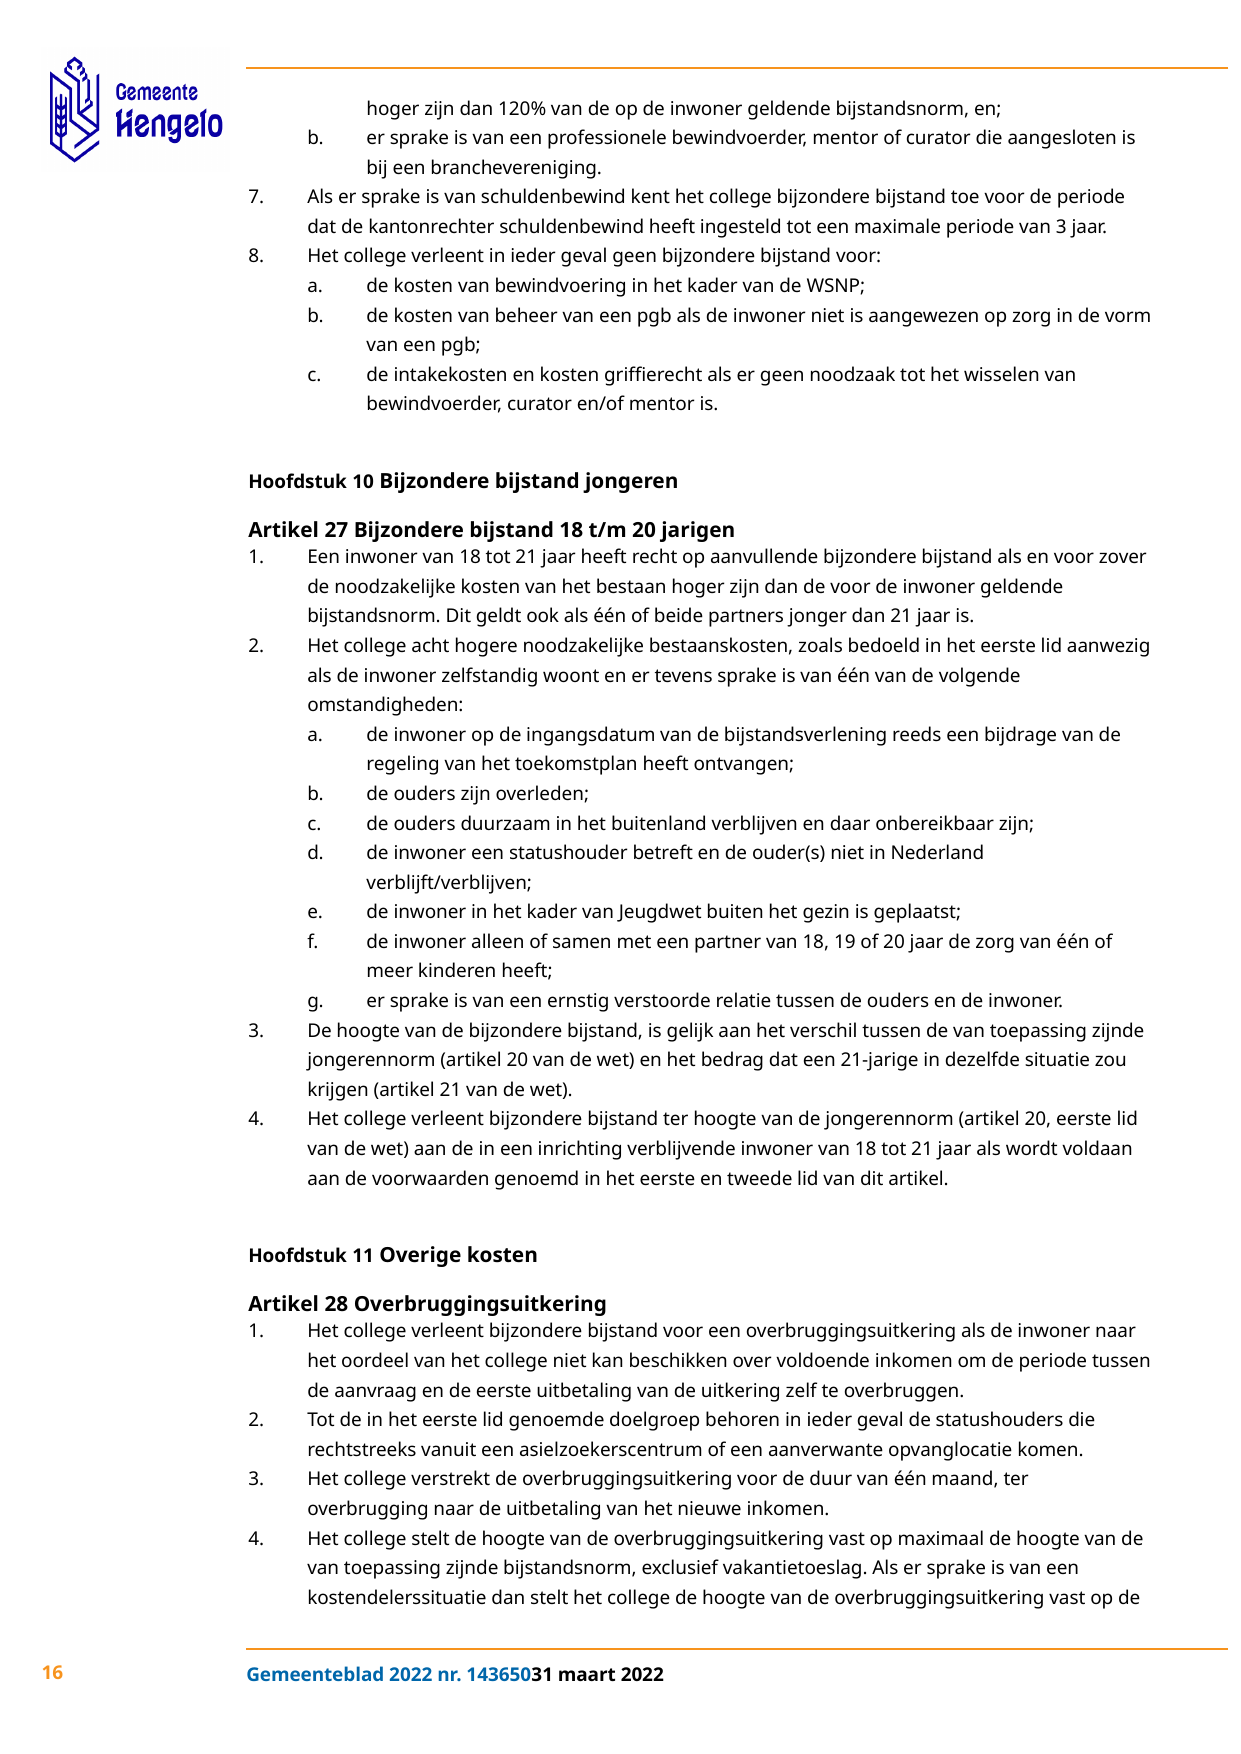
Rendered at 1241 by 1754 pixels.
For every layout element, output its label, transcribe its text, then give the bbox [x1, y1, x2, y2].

list Het college stelt de hoogte van de overbruggingsuitkering vast op maximaal de hoogte van de van toepassing zijnde bijstandsnorm, exclusief vakantietoeslag. Als er sprake is van een kostendelerssituatie dan stelt het college de hoogte van de overbruggingsuitkering vast op de [248, 1525, 1152, 1610]
list Het college acht hogere noodzakelijke bestaanskosten, zoals bedoeld in het eerste lid aanwezig als de inwoner zelfstandig woont en er tevens sprake is van één van de volgende omstandigheden: [248, 632, 1152, 717]
list Het college verleent bijzondere bijstand ter hoogte van de jongerennorm (artikel 20, eerste lid van de wet) aan de in een inrichting verblijvende inwoner van 18 tot 21 jaar als wordt voldaan aan de voorwaarden genoemd in het eerste en tweede lid van dit artikel. [248, 1106, 1152, 1191]
text Artikel 27 Bijzondere bijstand 18 t/m 20 jarigen [248, 515, 1152, 543]
list de ouders zijn overleden; [307, 780, 1152, 806]
list er sprake is van een professionele bewindvoerder, mentor of curator die aangesloten is bij een branchevereniging. [307, 124, 1152, 180]
list de kosten van bewindvoering in het kader van de WSNP; [307, 272, 1152, 298]
list de inwoner een statushouder betreft en de ouder(s) niet in Nederland verblijft/verblijven; [307, 839, 1152, 895]
list Een inwoner van 18 tot 21 jaar heeft recht op aanvullende bijzondere bijstand als en voor zover de noodzakelijke kosten van het bestaan hoger zijn dan de voor de inwoner geldende bijstandsnorm. Dit geldt ook als één of beide partners jonger dan 21 jaar is. [248, 543, 1152, 628]
text Artikel 28 Overbruggingsuitkering [248, 1289, 1152, 1318]
list Als er sprake is van schuldenbewind kent het college bijzondere bijstand toe voor de periode dat de kantonrechter schuldenbewind heeft ingesteld tot een maximale periode van 3 jaar. [248, 183, 1152, 239]
list Het college verleent in ieder geval geen bijzondere bijstand voor: [248, 243, 1152, 268]
text Hoofdstuk 10 Bijzondere bijstand jongeren [248, 466, 1152, 494]
list er sprake is van een ernstig verstoorde relatie tussen de ouders en de inwoner. [307, 987, 1152, 1013]
list Tot de in het eerste lid genoemde doelgroep behoren in ieder geval de statushouders die rechtstreeks vanuit een asielzoekerscentrum of een aanverwante opvanglocatie komen. [248, 1406, 1152, 1462]
list de inwoner op de ingangsdatum van de bijstandsverlening reeds een bijdrage van de regeling van het toekomstplan heeft ontvangen; [307, 721, 1152, 776]
list Het college verstrekt de overbruggingsuitkering voor de duur van één maand, ter overbrugging naar de uitbetaling van het nieuwe inkomen. [248, 1466, 1152, 1521]
list De hoogte van de bijzondere bijstand, is gelijk aan het verschil tussen de van toepassing zijnde jongerennorm (artikel 20 van de wet) en het bedrag dat een 21-jarige in dezelfde situatie zou krijgen (artikel 21 van de wet). [248, 1017, 1152, 1102]
list de inwoner in het kader van Jeugdwet buiten het gezin is geplaatst; [307, 898, 1152, 924]
list de inwoner alleen of samen met een partner van 18, 19 of 20 jaar de zorg van één of meer kinderen heeft; [307, 928, 1152, 983]
list de ouders duurzaam in het buitenland verblijven en daar onbereikbaar zijn; [307, 810, 1152, 836]
list de intakekosten en kosten griffierecht als er geen noodzaak tot het wisselen van bewindvoerder, curator en/of mentor is. [307, 361, 1152, 416]
text Hoofdstuk 11 Overige kosten [248, 1240, 1152, 1268]
list hoger zijn dan 120% van de op de inwoner geldende bijstandsnorm, en; [307, 95, 1152, 121]
list de kosten van beheer van een pgb als de inwoner niet is aangewezen op zorg in de vorm van een pgb; [307, 302, 1152, 357]
picture [41, 47, 231, 172]
list Het college verleent bijzondere bijstand voor een overbruggingsuitkering als de inwoner naar het oordeel van het college niet kan beschikken over voldoende inkomen om de periode tussen de aanvraag en de eerste uitbetaling van de uitkering zelf te overbruggen. [248, 1318, 1152, 1403]
